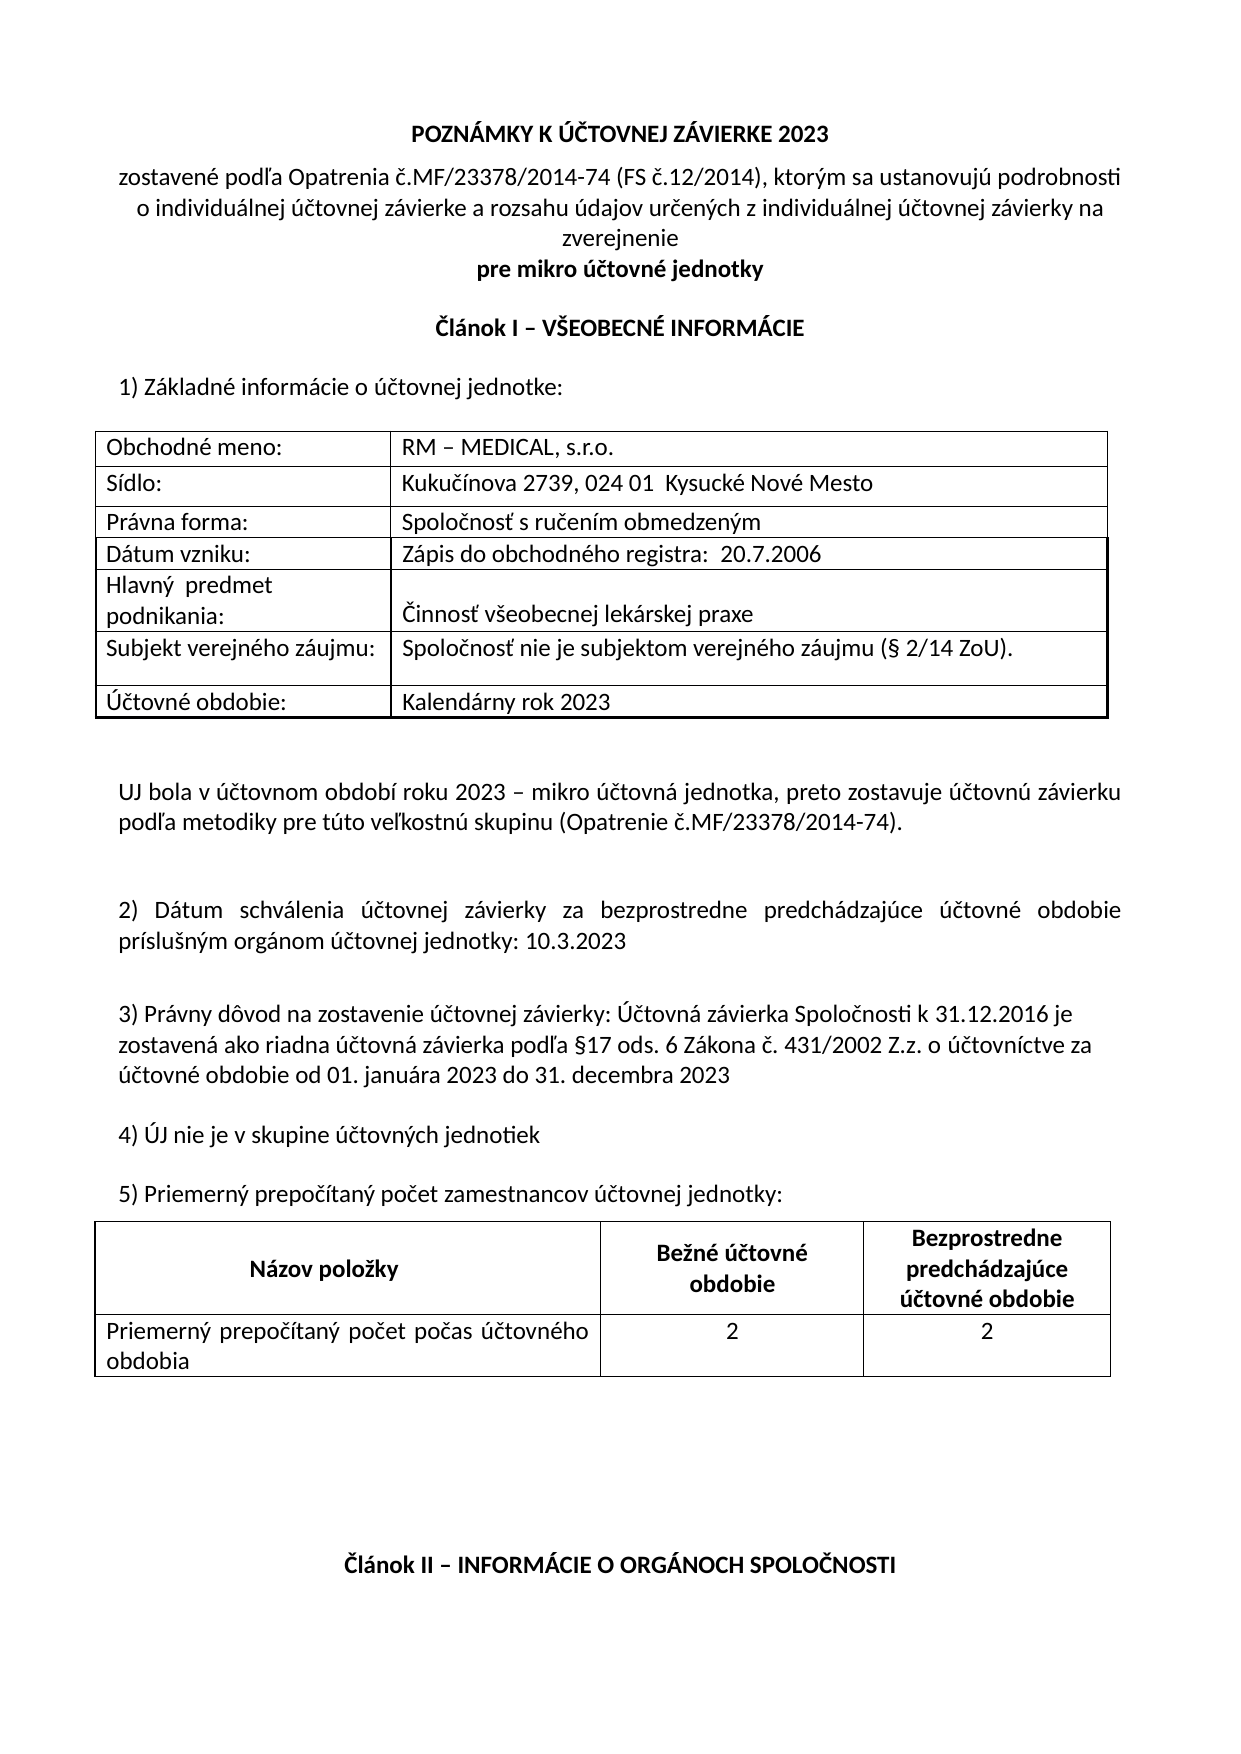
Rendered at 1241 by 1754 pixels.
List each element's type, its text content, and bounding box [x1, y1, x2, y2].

table_cell Subjekt verejného záujmu: [97, 632, 390, 685]
table_header RM – MEDICAL, s.r.o. [391, 432, 1107, 466]
table_header Bezprostredne predchádzajúce účtovné obdobie [864, 1222, 1110, 1314]
table_cell Hlavný predmet podnikania: [97, 570, 390, 631]
text zostavené podľa Opatrenia č.MF/23378/2014-74 (FS č.12/2014), ktorým sa ustanovujú podrobnosti o individuálnej účtovnej závierke a rozsahu údajov určených z individuálnej účtovnej závierky na zverejnenie [118, 161, 1122, 253]
text 1) Základné informácie o účtovnej jednotke: [118, 371, 1122, 402]
table_cell Kukučínova 2739, 024 01 Kysucké Nové Mesto [391, 467, 1107, 506]
text Článok I – VŠEOBECNÉ INFORMÁCIE [118, 312, 1122, 342]
text pre mikro účtovné jednotky [118, 253, 1122, 283]
table_cell 2 [601, 1315, 863, 1376]
text 5) Priemerný prepočítaný počet zamestnancov účtovnej jednotky: [118, 1178, 1122, 1209]
text 2) Dátum schválenia účtovnej závierky za bezprostredne predchádzajúce účtovné obdobie príslušným orgánom účtovnej jednotky: 10.3.2023 [118, 894, 1122, 956]
table_cell Kalendárny rok 2023 [392, 686, 1106, 716]
table_cell 2 [864, 1315, 1110, 1376]
table_cell Zápis do obchodného registra: 20.7.2006 [392, 538, 1106, 569]
table_header Názov položky [96, 1222, 600, 1314]
table_cell Dátum vzniku: [97, 538, 390, 569]
table_header Obchodné meno: [96, 432, 390, 466]
text 3) Právny dôvod na zostavenie účtovnej závierky: Účtovná závierka Spoločnosti k 31.12.2016 je zostavená ako riadna účtovná závierka podľa §17 ods. 6 Zákona č. 431/2002 Z.z. o účtovníctve za účtovné obdobie od 01. januára 2023 do 31. decembra 2023 [118, 999, 1122, 1090]
text Článok II – INFORMÁCIE O ORGÁNOCH SPOLOČNOSTI [118, 1549, 1122, 1580]
table_header Bežné účtovné obdobie [601, 1222, 863, 1314]
table_cell Činnosť všeobecnej lekárskej praxe [392, 570, 1106, 631]
table_cell Sídlo: [96, 467, 390, 506]
table_cell Priemerný prepočítaný počet počas účtovného obdobia [96, 1315, 600, 1376]
text UJ bola v účtovnom období roku 2023 – mikro účtovná jednotka, preto zostavuje účtovnú závierku podľa metodiky pre túto veľkostnú skupinu (Opatrenie č.MF/23378/2014-74). [118, 776, 1122, 837]
table_cell Právna forma: [96, 507, 390, 537]
text 4) ÚJ nie je v skupine účtovných jednotiek [118, 1119, 1122, 1149]
table_cell Spoločnosť nie je subjektom verejného záujmu (§ 2/14 ZoU). [392, 632, 1106, 685]
table_cell Účtovné obdobie: [97, 686, 390, 716]
text POZNÁMKY K ÚČTOVNEJ ZÁVIERKE 2023 [118, 118, 1122, 149]
table_cell Spoločnosť s ručením obmedzeným [391, 507, 1107, 537]
